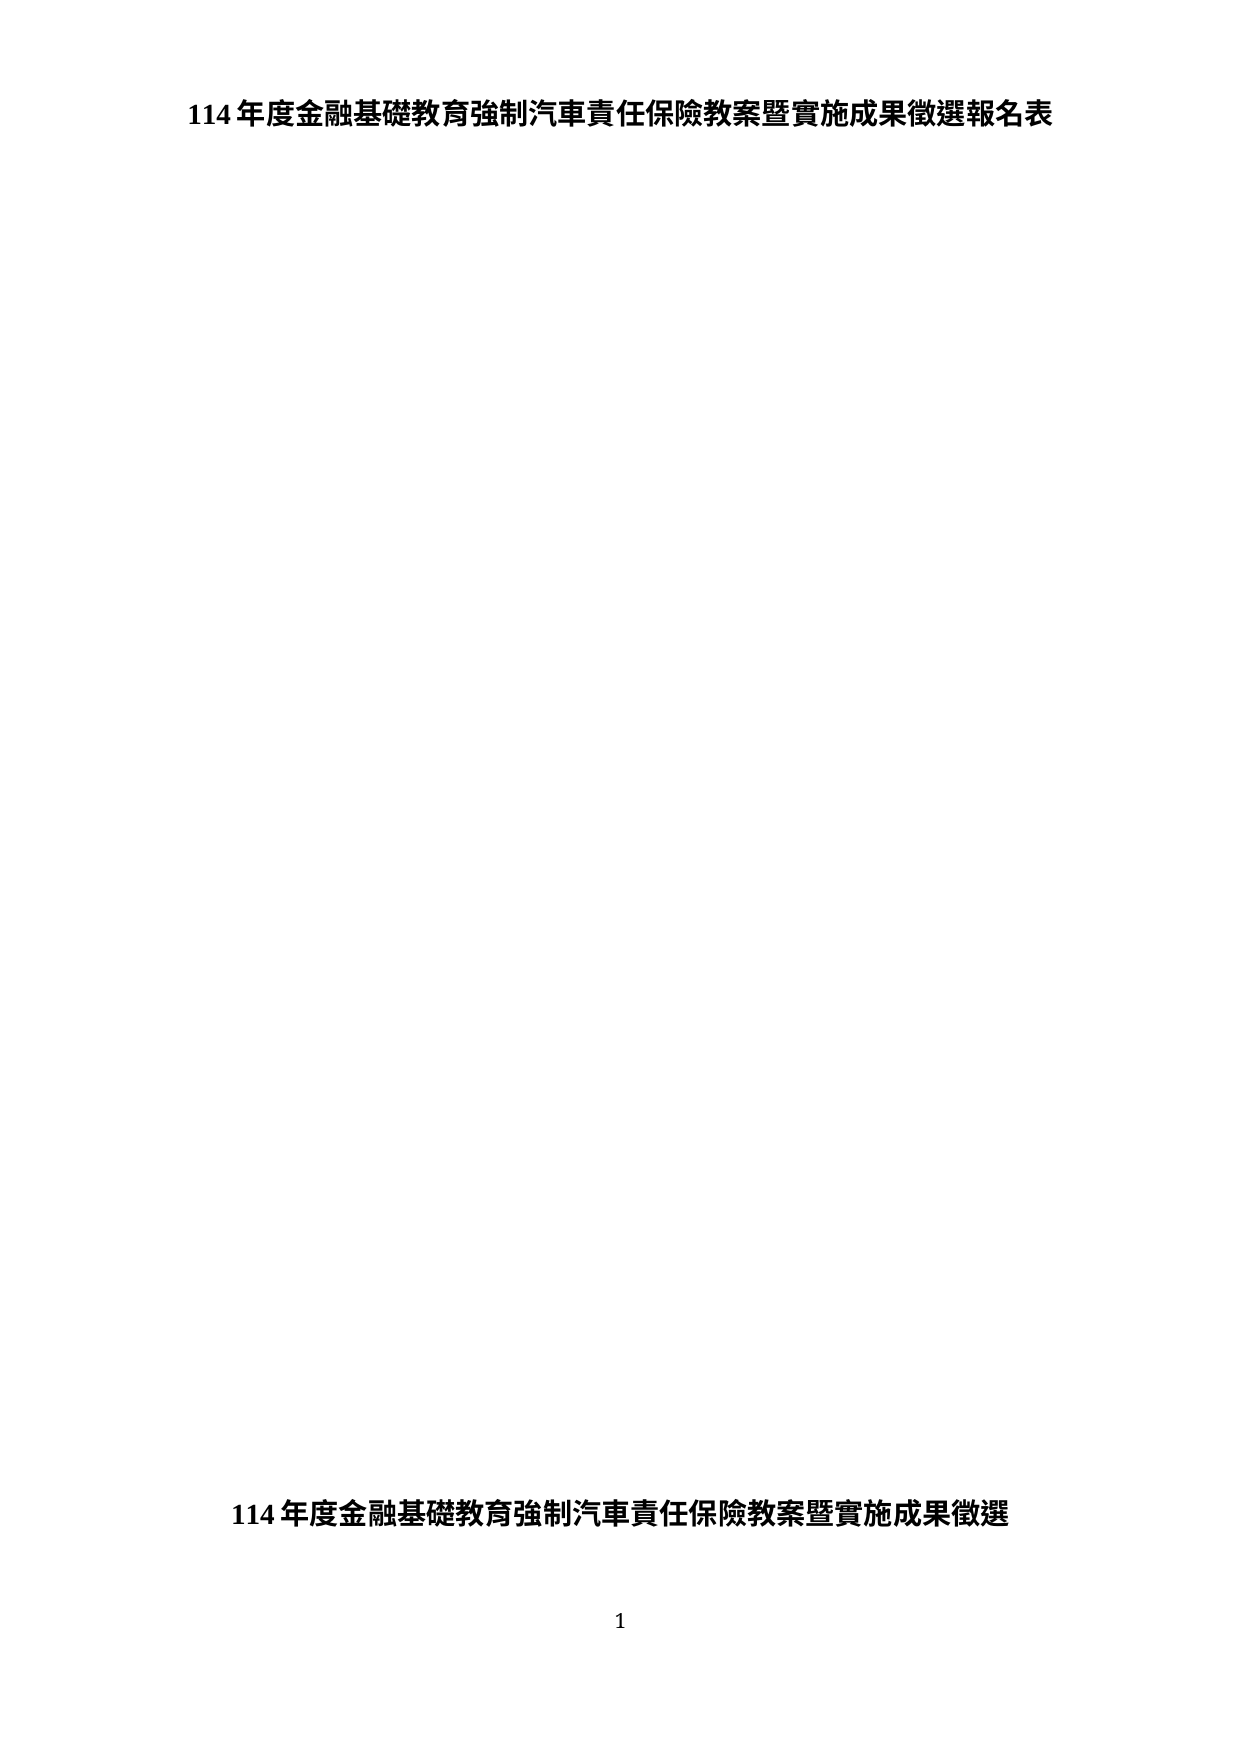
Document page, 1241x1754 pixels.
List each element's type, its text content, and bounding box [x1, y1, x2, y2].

text 114年度金融基礎教育強制汽車責任保險教案暨實施成果徵選 [148, 1487, 1092, 1533]
text 114年度金融基礎教育強制汽車責任保險教案暨實施成果徵選報名表 [148, 87, 1092, 133]
